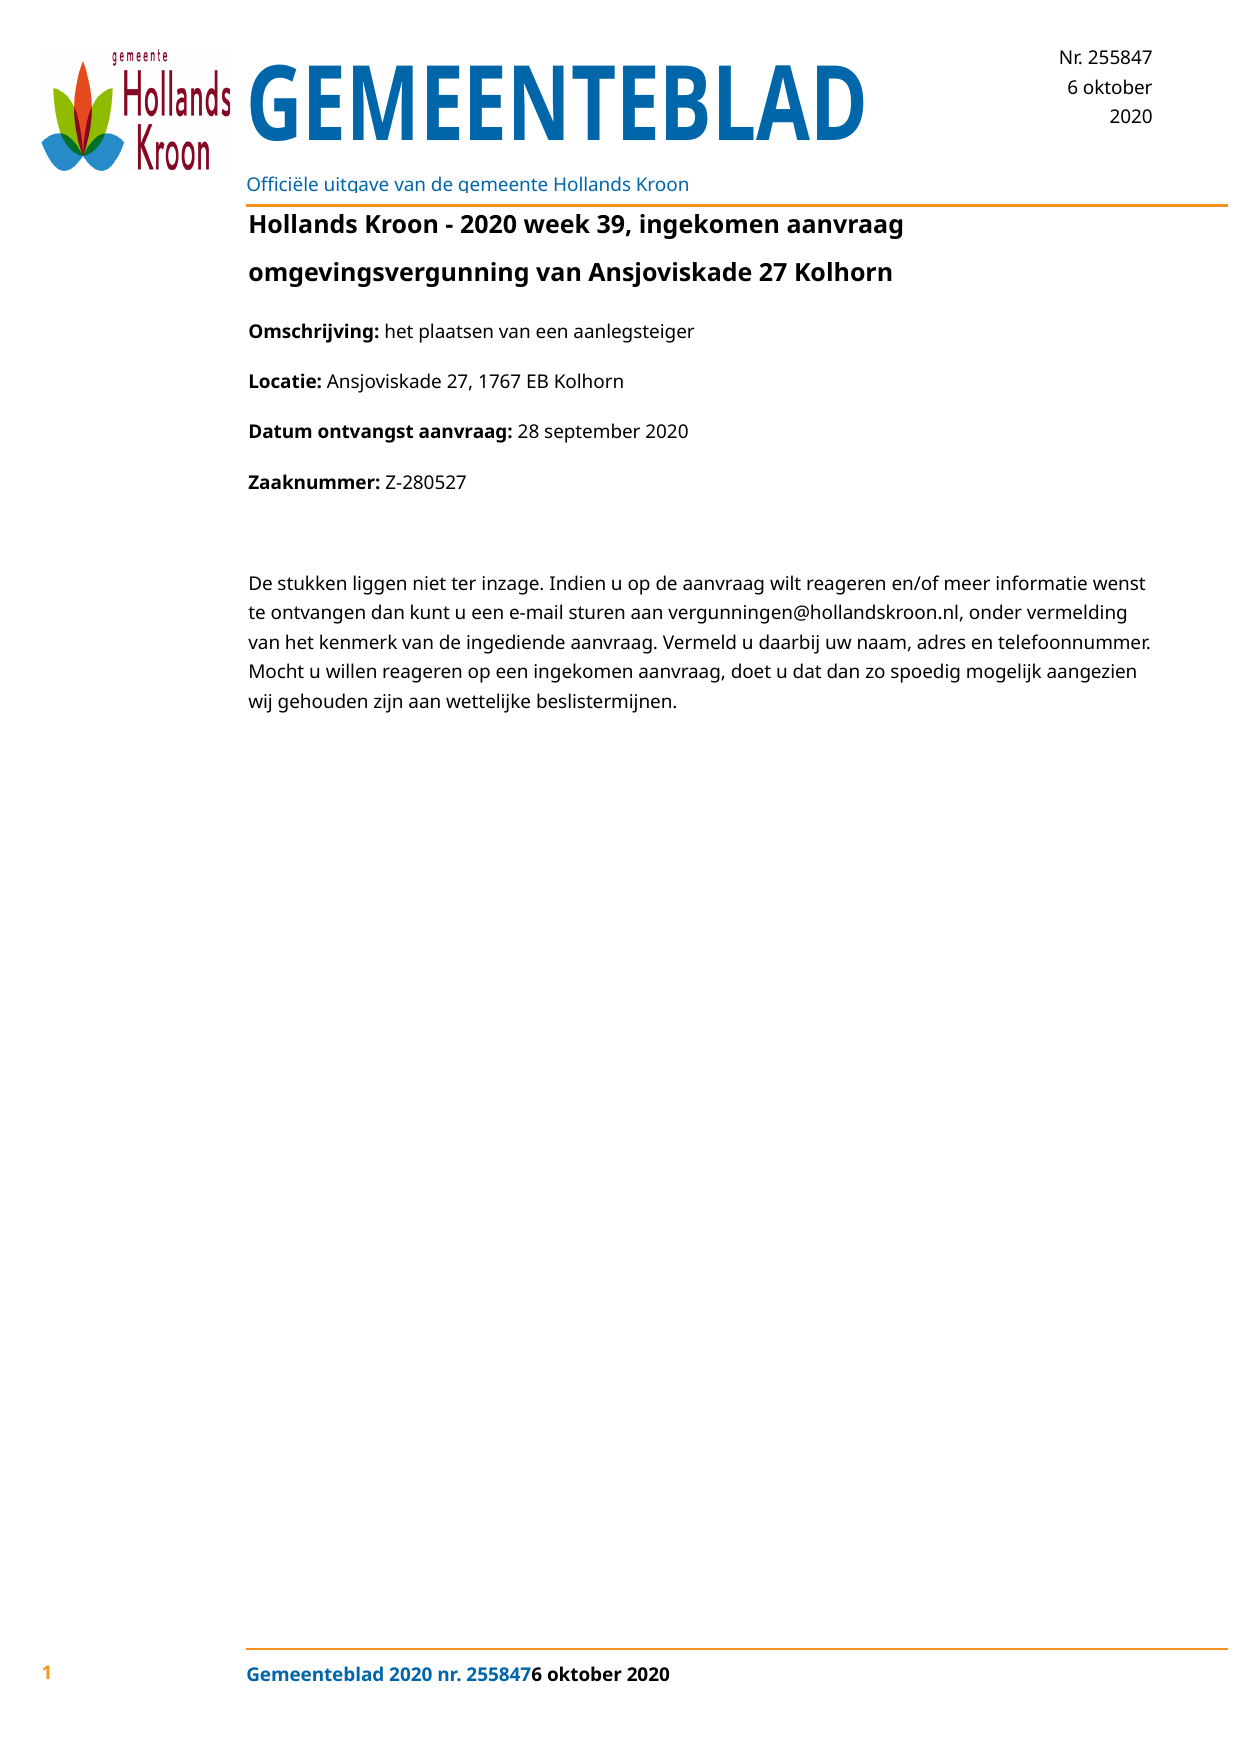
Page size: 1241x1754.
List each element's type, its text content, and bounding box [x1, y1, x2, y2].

picture [41, 47, 231, 172]
text Hollands Kroon - 2020 week 39, ingekomen aanvraag omgevingsvergunning van Ansjoviskade 27 Kolhorn [248, 207, 1152, 288]
text Omschrijving: het plaatsen van een aanlegsteiger [248, 318, 1152, 344]
text Locatie: Ansjoviskade 27, 1767 EB Kolhorn [248, 368, 1152, 394]
text Datum ontvangst aanvraag: 28 september 2020 [248, 419, 1152, 444]
text De stukken liggen niet ter inzage. Indien u op de aanvraag wilt reageren en/of meer informatie wenst te ontvangen dan kunt u een e-mail sturen aan vergunningen@hollandskroon.nl, onder vermelding van het kenmerk van de ingediende aanvraag. Vermeld u daarbij uw naam, adres en telefoonnummer. Mocht u willen reageren op een ingekomen aanvraag, doet u dat dan zo spoedig mogelijk aangezien wij gehouden zijn aan wettelijke beslistermijnen. [248, 570, 1152, 714]
text Zaaknummer: Z-280527 [248, 469, 1152, 495]
